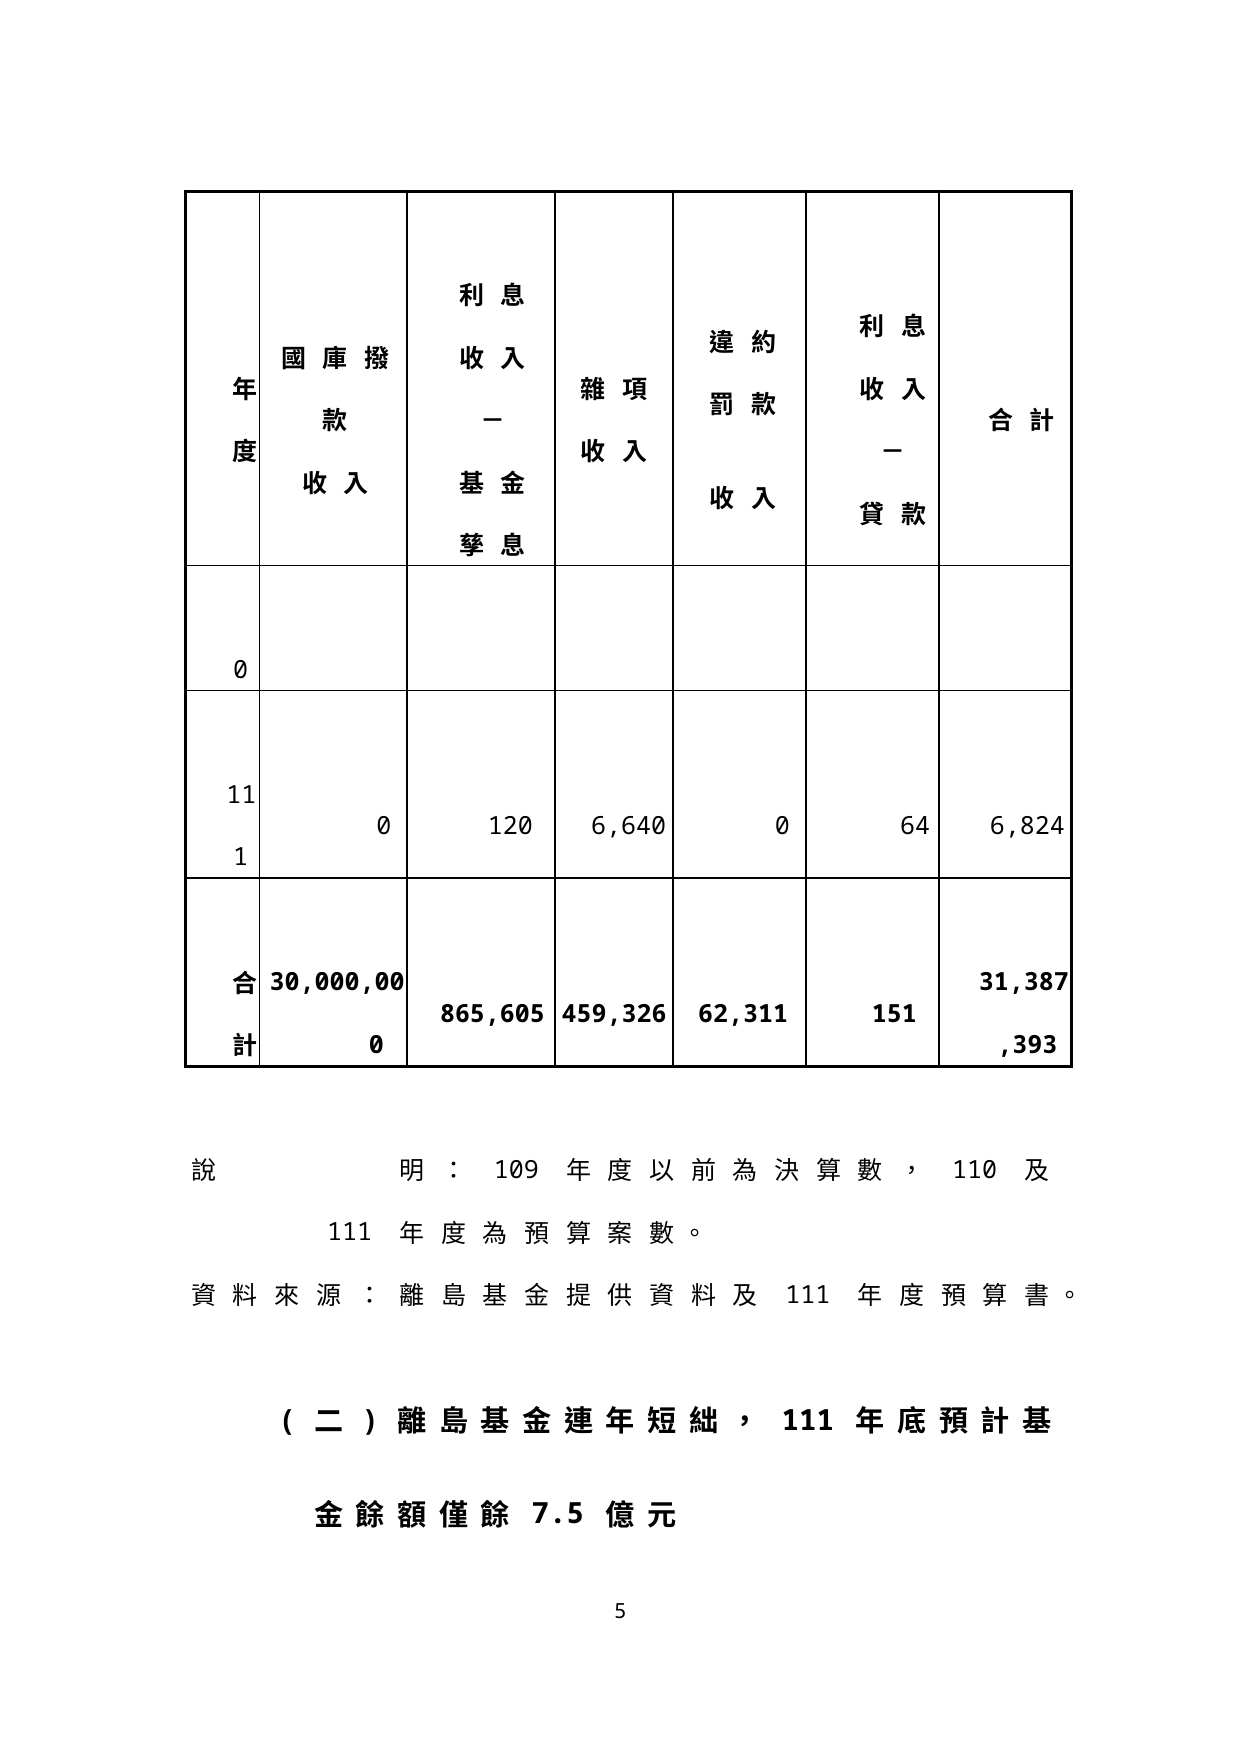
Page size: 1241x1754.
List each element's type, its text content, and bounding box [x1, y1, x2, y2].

table_cell [556, 566, 672, 689]
table_header 合計 [940, 193, 1070, 564]
table_cell 459,326 [556, 879, 672, 1064]
text 說 明：109年度以前為決算數，110及111年度為預算案數。 [183, 1127, 1058, 1252]
table_cell 151 [807, 879, 938, 1064]
table_cell 0 [674, 691, 805, 877]
table_cell 865,605 [408, 879, 554, 1064]
table_cell 31,387,393 [940, 879, 1070, 1064]
table_cell 120 [408, 691, 554, 877]
table_header 國庫撥款 收入 [260, 193, 406, 564]
table_cell 62,311 [674, 879, 805, 1064]
table_header 雜項收入 [556, 193, 672, 564]
table_cell [408, 566, 554, 689]
table_cell [807, 566, 938, 689]
table_cell 64 [807, 691, 938, 877]
table_cell 6,640 [556, 691, 672, 877]
table_cell 合計 [187, 879, 259, 1064]
table_cell 111 [187, 691, 259, 877]
table_cell [260, 566, 406, 689]
table_cell 6,824 [940, 691, 1070, 877]
table_header 違約罰款 收入 [674, 193, 805, 564]
table_header 年度 [187, 193, 259, 564]
table_cell [940, 566, 1070, 689]
table_cell 30,000,000 [260, 879, 406, 1064]
text 資料來源：離島基金提供資料及111年度預算書。 [183, 1252, 1058, 1377]
text (二)離島基金連年短絀，111年底預計基金餘額僅餘7.5億元 [242, 1377, 1058, 1564]
table_cell 0 [260, 691, 406, 877]
table_cell [674, 566, 805, 689]
table_cell 0 [187, 566, 259, 689]
table_header 利息收入－ 基金孳息 [408, 193, 554, 564]
table_header 利息收入－ 貸款 [807, 193, 938, 564]
